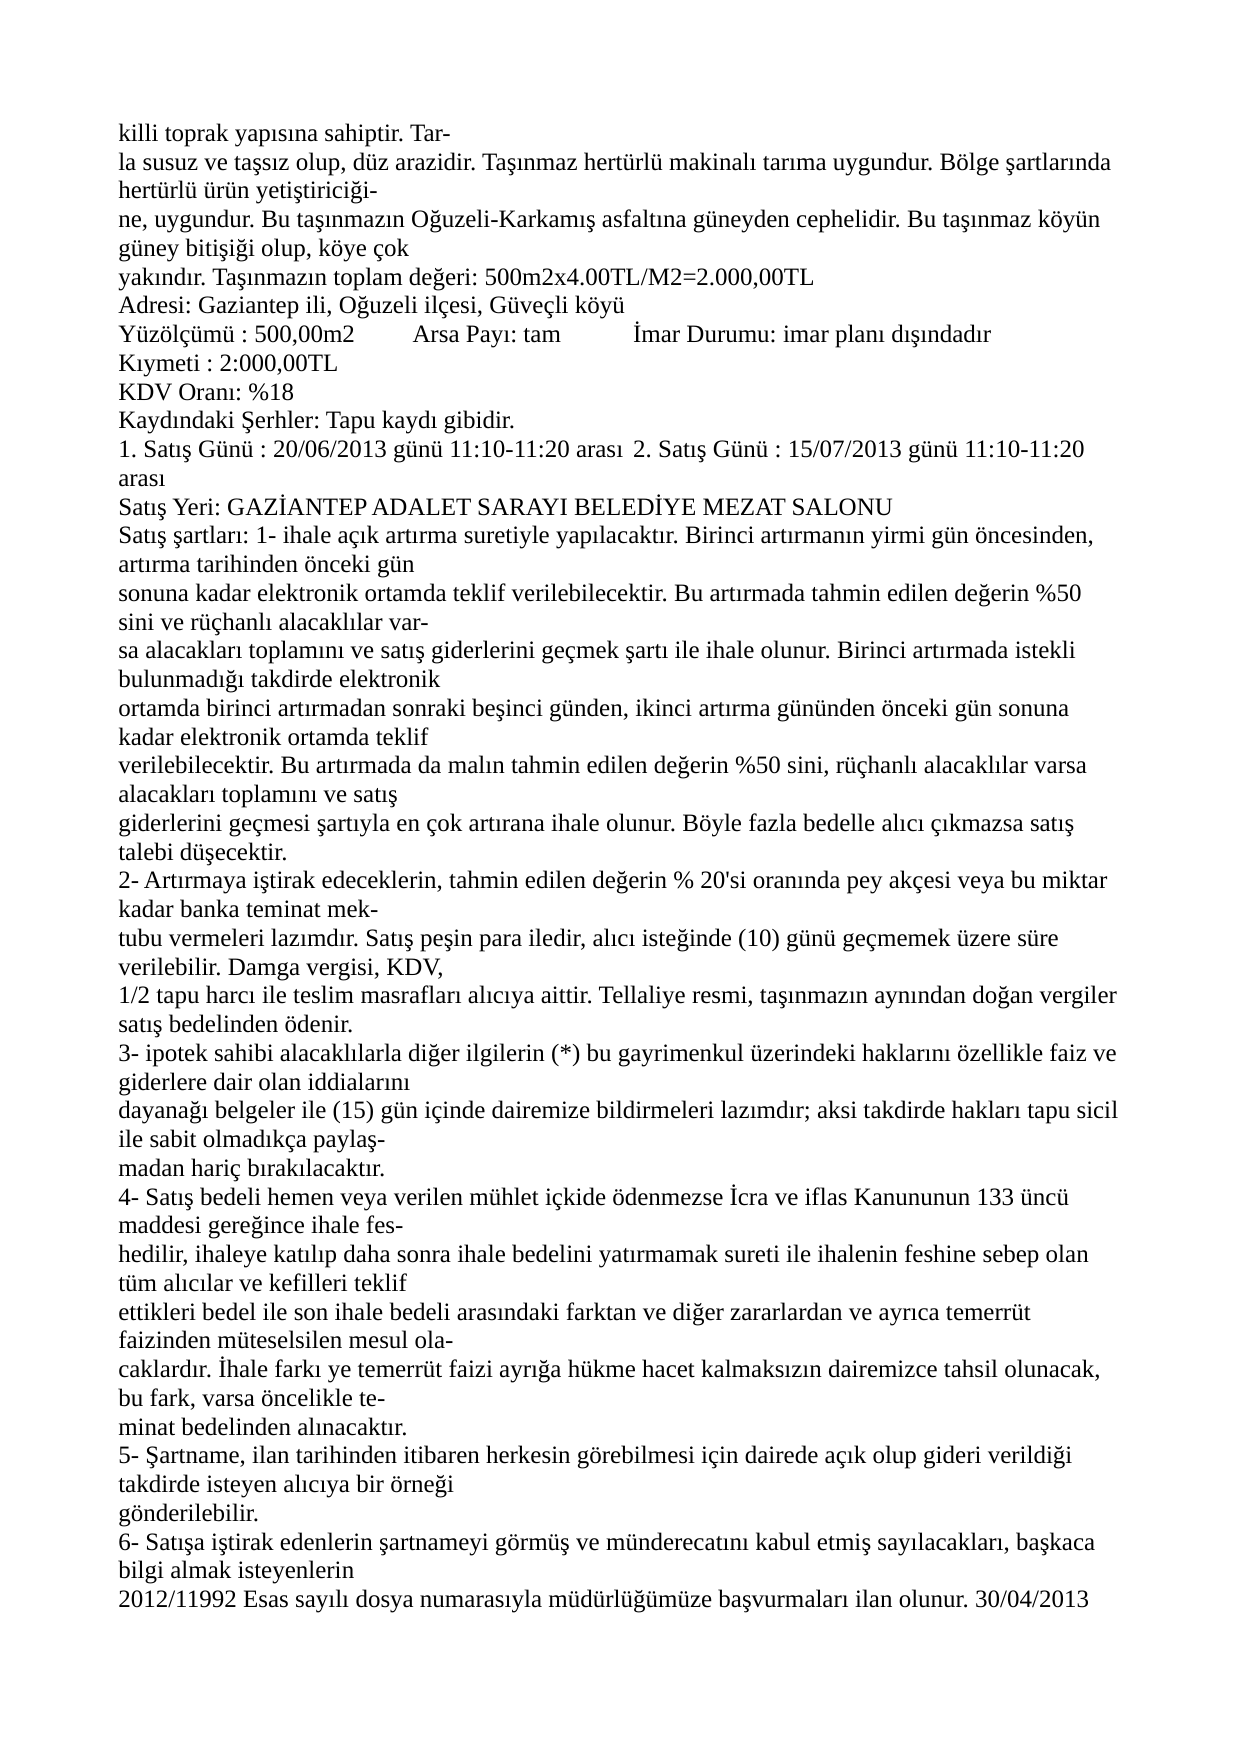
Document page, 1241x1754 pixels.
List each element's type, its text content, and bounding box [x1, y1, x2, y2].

text Yüzölçümü : 500,00m2 Arsa Payı: tam İmar Durumu: imar planı dışındadır [118, 319, 1122, 348]
text killi toprak yapısına sahiptir. Tar- la susuz ve taşsız olup, düz arazidir. Taşınmaz hertürlü makinalı tarıma uygundur. Bölge şartlarında hertürlü ürün yetiştiriciği- ne, uygundur. Bu taşınmazın Oğuzeli-Karkamış asfaltına güneyden cephelidir. Bu taşınmaz köyün güney bitişiği olup, köye çok yakındır. Taşınmazın toplam değeri: 500m2x4.00TL/M2=2.000,00TL Adresi: Gaziantep ili, Oğuzeli ilçesi, Güveçli köyü [118, 118, 1122, 319]
text 2- Artırmaya iştirak edeceklerin, tahmin edilen değerin % 20'si oranında pey akçesi veya bu miktar kadar banka teminat mek- tubu vermeleri lazımdır. Satış peşin para iledir, alıcı isteğinde (10) günü geçmemek üzere süre verilebilir. Damga vergisi, KDV, 1/2 tapu harcı ile teslim masrafları alıcıya aittir. Tellaliye resmi, taşınmazın aynından doğan vergiler satış bedelinden ödenir. [118, 866, 1122, 1038]
text Satış Yeri: GAZİANTEP ADALET SARAYI BELEDİYE MEZAT SALONU [118, 492, 1122, 521]
text Kaydındaki Şerhler: Tapu kaydı gibidir. [118, 406, 1122, 434]
text Kıymeti : 2:000,00TL KDV Oranı: %18 [118, 348, 1122, 406]
text 4- Satış bedeli hemen veya verilen mühlet içkide ödenmezse İcra ve iflas Kanununun 133 üncü maddesi gereğince ihale fes- hedilir, ihaleye katılıp daha sonra ihale bedelini yatırmamak sureti ile ihalenin feshine sebep olan tüm alıcılar ve kefilleri teklif ettikleri bedel ile son ihale bedeli arasındaki farktan ve diğer zararlardan ve ayrıca temerrüt faizinden müteselsilen mesul ola- caklardır. İhale farkı ye temerrüt faizi ayrığa hükme hacet kalmaksızın dairemizce tahsil olunacak, bu fark, varsa öncelikle te- minat bedelinden alınacaktır. [118, 1182, 1122, 1441]
text Satış şartları: 1- ihale açık artırma suretiyle yapılacaktır. Birinci artırmanın yirmi gün öncesinden, artırma tarihinden önceki gün sonuna kadar elektronik ortamda teklif verilebilecektir. Bu artırmada tahmin edilen değerin %50 sini ve rüçhanlı alacaklılar var- [118, 521, 1122, 636]
text 6- Satışa iştirak edenlerin şartnameyi görmüş ve münderecatını kabul etmiş sayılacakları, başkaca bilgi almak isteyenlerin 2012/11992 Esas sayılı dosya numarasıyla müdürlüğümüze başvurmaları ilan olunur. 30/04/2013 [118, 1527, 1122, 1613]
text 5- Şartname, ilan tarihinden itibaren herkesin görebilmesi için dairede açık olup gideri verildiği takdirde isteyen alıcıya bir örneği gönderilebilir. [118, 1441, 1122, 1527]
text sa alacakları toplamını ve satış giderlerini geçmek şartı ile ihale olunur. Birinci artırmada istekli bulunmadığı takdirde elektronik ortamda birinci artırmadan sonraki beşinci günden, ikinci artırma gününden önceki gün sonuna kadar elektronik ortamda teklif verilebilecektir. Bu artırmada da malın tahmin edilen değerin %50 sini, rüçhanlı alacaklılar varsa alacakları toplamını ve satış giderlerini geçmesi şartıyla en çok artırana ihale olunur. Böyle fazla bedelle alıcı çıkmazsa satış talebi düşecektir. [118, 636, 1122, 866]
text 1. Satış Günü : 20/06/2013 günü 11:10-11:20 arası 2. Satış Günü : 15/07/2013 günü 11:10-11:20 arası [118, 434, 1122, 492]
text 3- ipotek sahibi alacaklılarla diğer ilgilerin (*) bu gayrimenkul üzerindeki haklarını özellikle faiz ve giderlere dair olan iddialarını dayanağı belgeler ile (15) gün içinde dairemize bildirmeleri lazımdır; aksi takdirde hakları tapu sicil ile sabit olmadıkça paylaş- madan hariç bırakılacaktır. [118, 1038, 1122, 1182]
